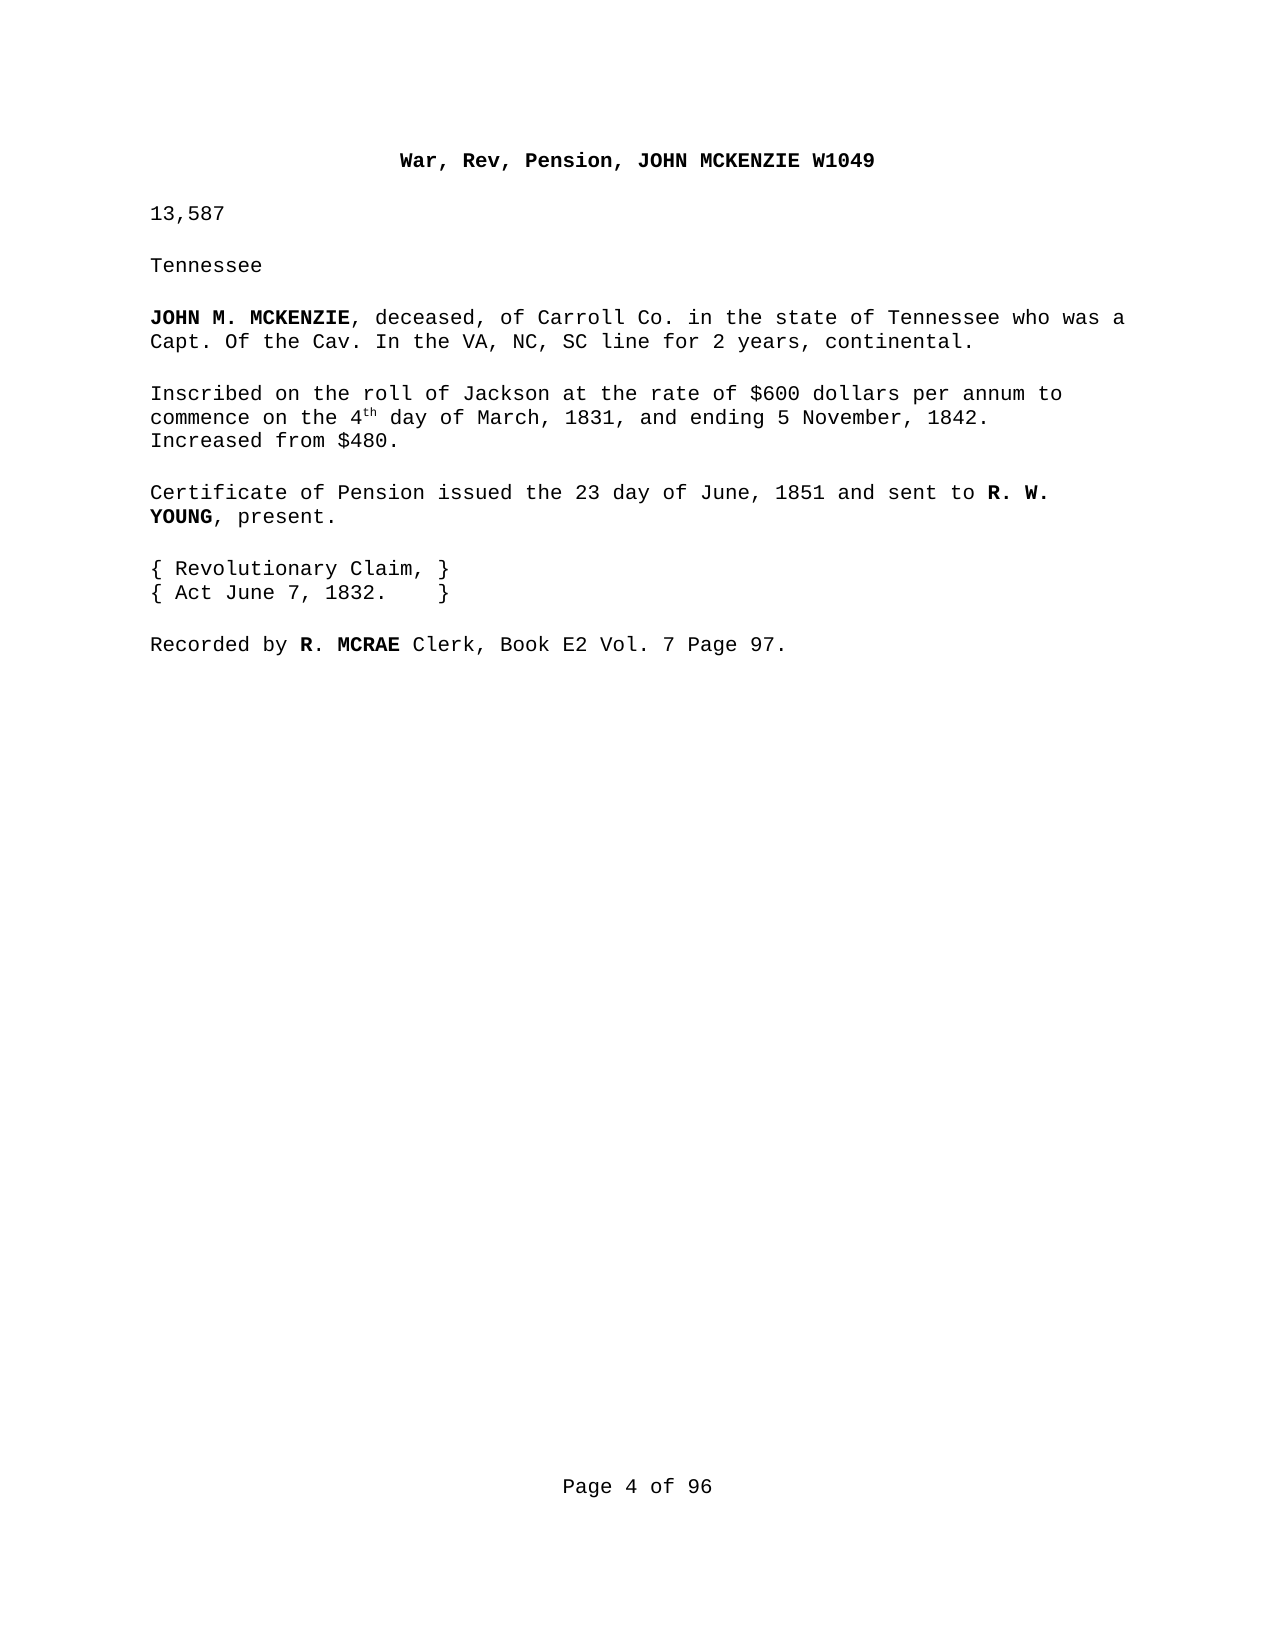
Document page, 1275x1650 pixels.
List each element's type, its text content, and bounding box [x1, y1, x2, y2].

text Inscribed on the roll of Jackson at the rate of $600 dollars per annum to commence on the 4th day of March, 1831, and ending 5 November, 1842. Increased from $480. [150, 383, 1125, 454]
text Certificate of Pension issued the 23 day of June, 1851 and sent to R. W. Young, present. [150, 482, 1125, 530]
text { Revolutionary Claim, } [150, 558, 1125, 582]
text { Act June 7, 1832. } [150, 582, 1125, 605]
text John M. McKenzie, deceased, of Carroll Co. in the state of Tennessee who was a Capt. Of the Cav. In the VA, NC, SC line for 2 years, continental. [150, 307, 1125, 354]
text Recorded by R. MCRAE Clerk, Book E2 Vol. 7 Page 97. [150, 634, 1125, 657]
text 13,587 [150, 203, 1125, 227]
text Tennessee [150, 255, 1125, 279]
